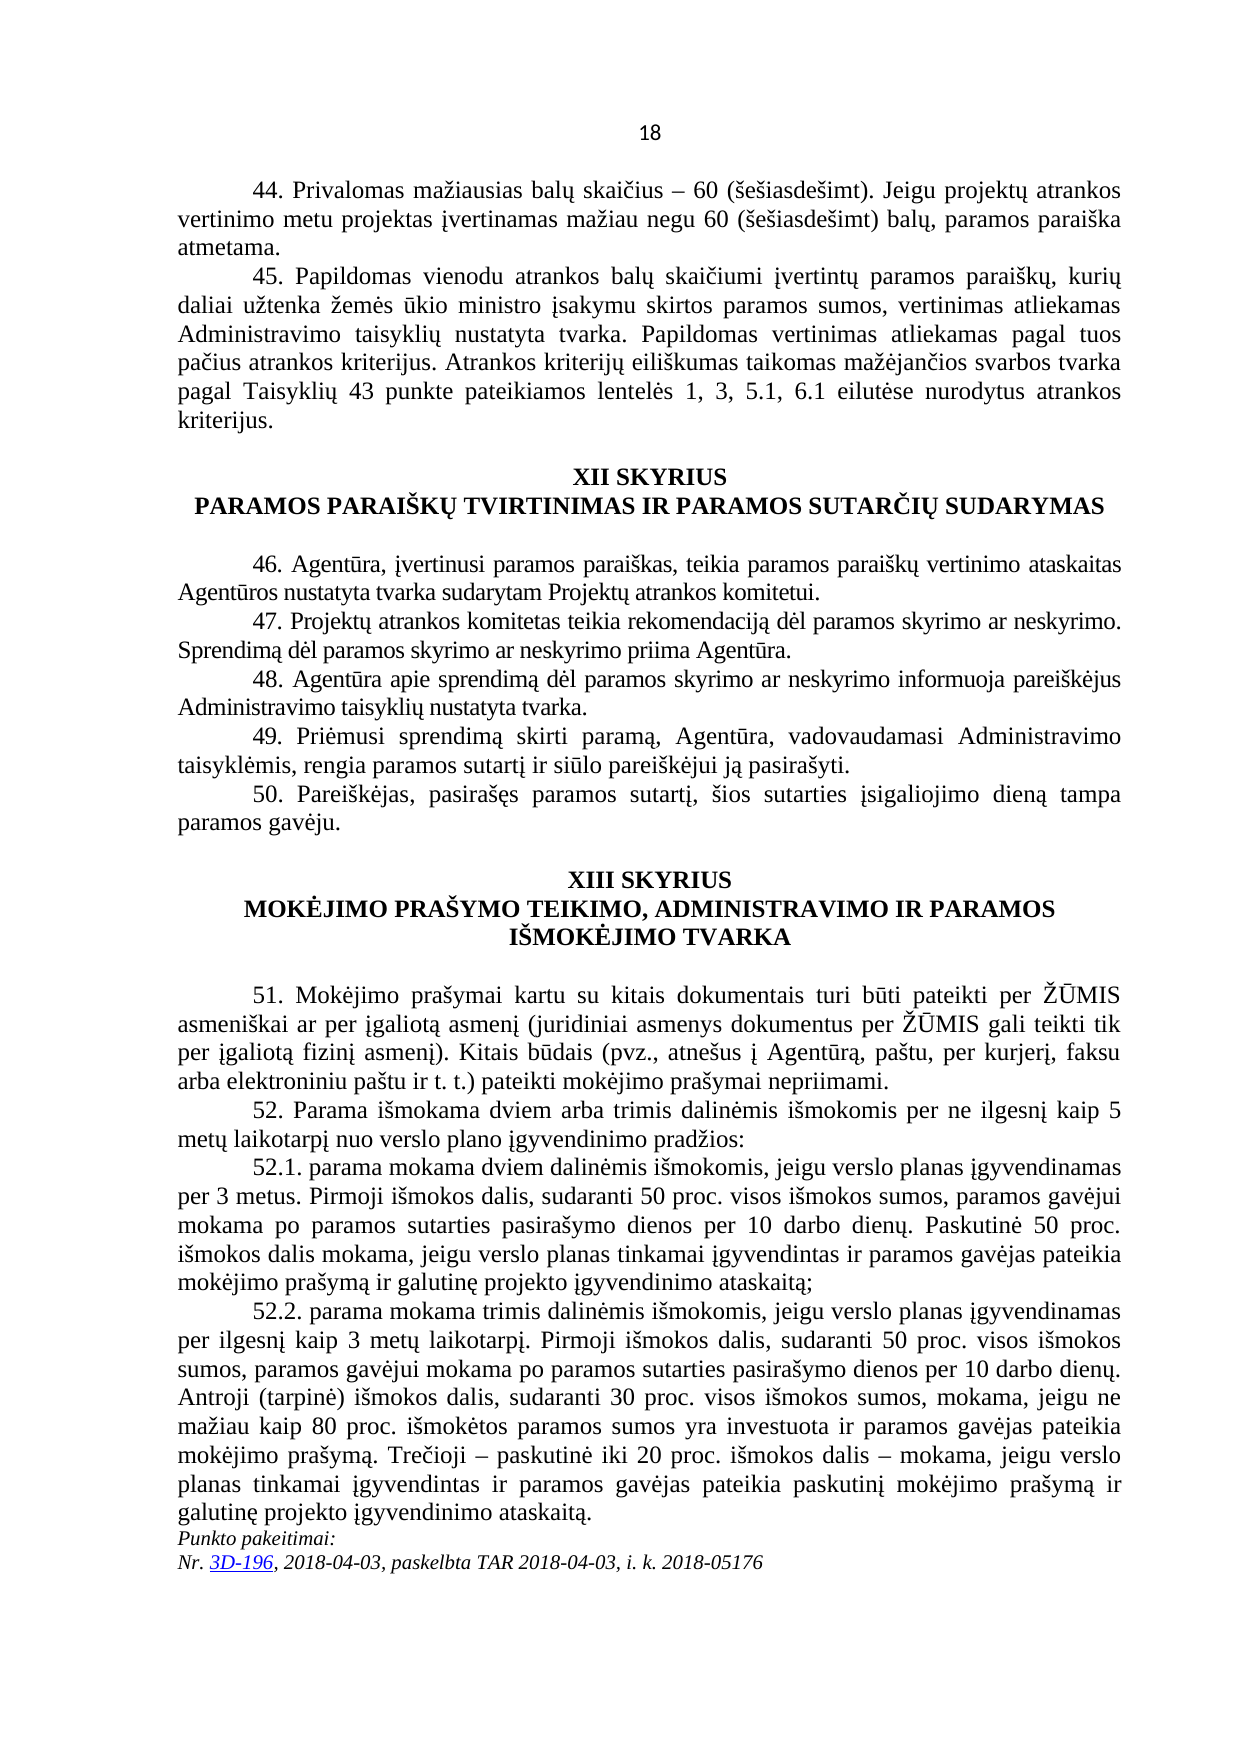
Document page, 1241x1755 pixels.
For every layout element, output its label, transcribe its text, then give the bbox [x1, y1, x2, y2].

text Nr. 3D-196, 2018-04-03, paskelbta TAR 2018-04-03, i. k. 2018-05176 [177, 1550, 1122, 1574]
text 52.2. parama mokama trimis dalinėmis išmokomis, jeigu verslo planas įgyvendinamas per ilgesnį kaip 3 metų laikotarpį. Pirmoji išmokos dalis, sudaranti 50 proc. visos išmokos sumos, paramos gavėjui mokama po paramos sutarties pasirašymo dienos per 10 darbo dienų. Antroji (tarpinė) išmokos dalis, sudaranti 30 proc. visos išmokos sumos, mokama, jeigu ne mažiau kaip 80 proc. išmokėtos paramos sumos yra investuota ir paramos gavėjas pateikia mokėjimo prašymą. Trečioji – paskutinė iki 20 proc. išmokos dalis – mokama, jeigu verslo planas tinkamai įgyvendintas ir paramos gavėjas pateikia paskutinį mokėjimo prašymą ir galutinę projekto įgyvendinimo ataskaitą. [177, 1296, 1122, 1526]
text XIII SKYRIUS [177, 865, 1122, 894]
text 51. Mokėjimo prašymai kartu su kitais dokumentais turi būti pateikti per ŽŪMIS asmeniškai ar per įgaliotą asmenį (juridiniai asmenys dokumentus per ŽŪMIS gali teikti tik per įgaliotą fizinį asmenį). Kitais būdais (pvz., atnešus į Agentūrą, paštu, per kurjerį, faksu arba elektroniniu paštu ir t. t.) pateikti mokėjimo prašymai nepriimami. [177, 980, 1122, 1095]
text 47. Projektų atrankos komitetas teikia rekomendaciją dėl paramos skyrimo ar neskyrimo. Sprendimą dėl paramos skyrimo ar neskyrimo priima Agentūra. [177, 606, 1122, 664]
text 52.1. parama mokama dviem dalinėmis išmokomis, jeigu verslo planas įgyvendinamas per 3 metus. Pirmoji išmokos dalis, sudaranti 50 proc. visos išmokos sumos, paramos gavėjui mokama po paramos sutarties pasirašymo dienos per 10 darbo dienų. Paskutinė 50 proc. išmokos dalis mokama, jeigu verslo planas tinkamai įgyvendintas ir paramos gavėjas pateikia mokėjimo prašymą ir galutinę projekto įgyvendinimo ataskaitą; [177, 1152, 1122, 1296]
text 50. Pareiškėjas, pasirašęs paramos sutartį, šios sutarties įsigaliojimo dieną tampa paramos gavėju. [177, 779, 1122, 836]
text PARAMOS PARAIŠKŲ TVIRTINIMAS IR PARAMOS SUTARČIŲ SUDARYMAS [177, 491, 1122, 520]
text MOKĖJIMO PRAŠYMO TEIKIMO, ADMINISTRAVIMO IR PARAMOS IŠMOKĖJIMO TVARKA [177, 894, 1122, 951]
text 45. Papildomas vienodu atrankos balų skaičiumi įvertintų paramos paraiškų, kurių daliai užtenka žemės ūkio ministro įsakymu skirtos paramos sumos, vertinimas atliekamas Administravimo taisyklių nustatyta tvarka. Papildomas vertinimas atliekamas pagal tuos pačius atrankos kriterijus. Atrankos kriterijų eiliškumas taikomas mažėjančios svarbos tvarka pagal Taisyklių 43 punkte pateikiamos lentelės 1, 3, 5.1, 6.1 eilutėse nurodytus atrankos kriterijus. [177, 261, 1122, 434]
text 44. Privalomas mažiausias balų skaičius – 60 (šešiasdešimt). Jeigu projektų atrankos vertinimo metu projektas įvertinamas mažiau negu 60 (šešiasdešimt) balų, paramos paraiška atmetama. [177, 175, 1122, 261]
text 52. Parama išmokama dviem arba trimis dalinėmis išmokomis per ne ilgesnį kaip 5 metų laikotarpį nuo verslo plano įgyvendinimo pradžios: [177, 1095, 1122, 1152]
text XII SKYRIUS [177, 462, 1122, 491]
text Punkto pakeitimai: [177, 1526, 1122, 1550]
text 48. Agentūra apie sprendimą dėl paramos skyrimo ar neskyrimo informuoja pareiškėjus Administravimo taisyklių nustatyta tvarka. [177, 664, 1122, 721]
text 46. Agentūra, įvertinusi paramos paraiškas, teikia paramos paraiškų vertinimo ataskaitas Agentūros nustatyta tvarka sudarytam Projektų atrankos komitetui. [177, 549, 1122, 606]
text 49. Priėmusi sprendimą skirti paramą, Agentūra, vadovaudamasi Administravimo taisyklėmis, rengia paramos sutartį ir siūlo pareiškėjui ją pasirašyti. [177, 721, 1122, 779]
